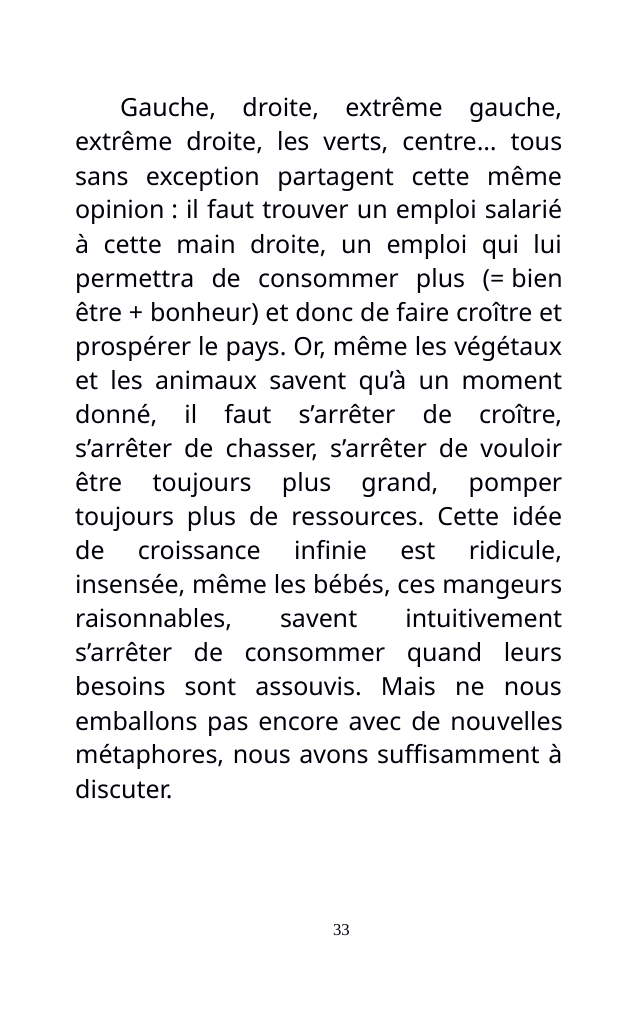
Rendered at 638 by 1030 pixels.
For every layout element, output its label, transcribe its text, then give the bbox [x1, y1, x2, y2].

text Gauche, droite, extrême gauche, extrême droite, les verts, centre… tous sans exception partagent cette même opinion : il faut trouver un emploi salarié à cette main droite, un emploi qui lui permettra de consommer plus (= bien être + bonheur) et donc de faire croître et prospérer le pays. Or, même les végétaux et les animaux savent qu’à un moment donné, il faut s’arrêter de croître, s’arrêter de chasser, s’arrêter de vouloir être tou­jours plus grand, pomper toujours plus de ressources. Cette idée de croissance infinie est ridicule, insensée, même les bébés, ces mangeurs raisonnables, savent intuitivement s’arrêter de consommer quand leurs besoins sont assouvis. Mais ne nous emballons pas encore avec de nou­velles métaphores, nous avons suffisamment à dis­cuter. [75, 90, 562, 805]
